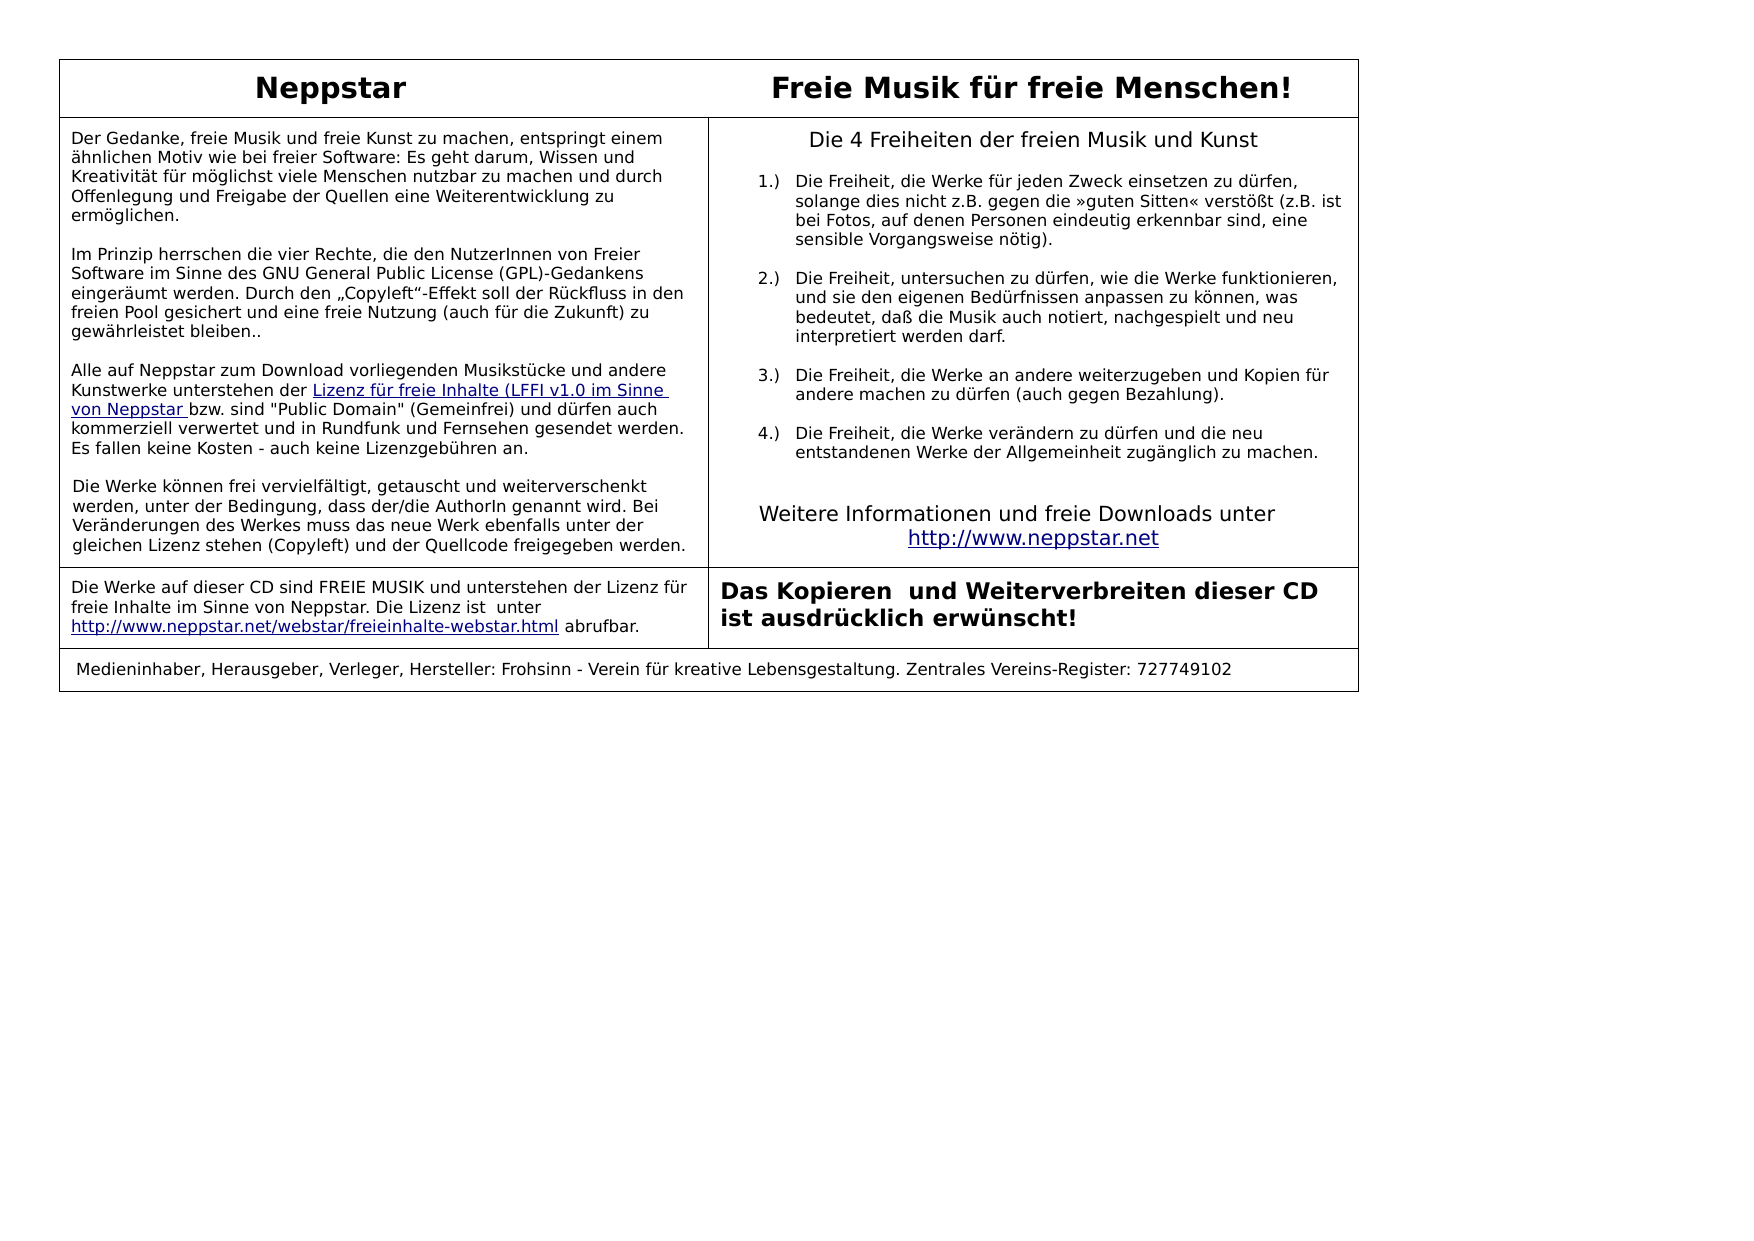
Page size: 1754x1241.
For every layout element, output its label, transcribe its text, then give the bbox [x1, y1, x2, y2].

table_cell Das Kopieren und Weiterverbreiten dieser CD ist ausdrücklich erwünscht! [709, 568, 1358, 648]
table_cell Medieninhaber, Herausgeber, Verleger, Hersteller: Frohsinn - Verein für kreative Lebensgestaltung. Zentrales Vereins-Register: 727749102 [60, 649, 1358, 691]
table_cell Der Gedanke, freie Musik und freie Kunst zu machen, entspringt einem ähnlichen Motiv wie bei freier Software: Es geht darum, Wissen und Kreativität für möglichst viele Menschen nutzbar zu machen und durch Offenlegung und Freigabe der Quellen eine Weiterentwicklung zu ermöglichen. Im Prinzip herrschen die vier Rechte, die den NutzerInnen von Freier Software im Sinne des GNU General Public License (GPL)-Gedankens eingeräumt werden. Durch den „Copyleft“-Effekt soll der Rückfluss in den freien Pool gesichert und eine freie Nutzung (auch für die Zukunft) zu gewährleistet bleiben.. Alle auf Neppstar zum Download vorliegenden Musikstücke und andere Kunstwerke unterstehen der Lizenz für freie Inhalte (LFFI v1.0 im Sinne von Neppstar bzw. sind "Public Domain" (Gemeinfrei) und dürfen auch kommerziell verwertet und in Rundfunk und Fernsehen gesendet werden. Es fallen keine Kosten - auch keine Lizenzgebühren an. Die Werke können frei vervielfältigt, getauscht und weiterverschenkt werden, unter der Bedingung, dass der/die AuthorIn genannt wird. Bei Veränderungen des Werkes muss das neue Werk ebenfalls unter der gleichen Lizenz stehen (Copyleft) und der Quellcode freigegeben werden. [60, 118, 708, 567]
table_header Neppstar Freie Musik für freie Menschen! [60, 60, 1358, 117]
table_cell Die Werke auf dieser CD sind FREIE MUSIK und unterstehen der Lizenz für freie Inhalte im Sinne von Neppstar. Die Lizenz ist unter http://www.neppstar.net/webstar/freieinhalte-webstar.html abrufbar. [60, 568, 708, 648]
table_cell Die 4 Freiheiten der freien Musik und Kunst Die Freiheit, die Werke für jeden Zweck einsetzen zu dürfen, solange dies nicht z.B. gegen die »guten Sitten« verstößt (z.B. ist bei Fotos, auf denen Personen eindeutig erkennbar sind, eine sensible Vorgangsweise nötig). Die Freiheit, untersuchen zu dürfen, wie die Werke funktionieren, und sie den eigenen Bedürfnissen anpassen zu können, was bedeutet, daß die Musik auch notiert, nachgespielt und neu interpretiert werden darf. Die Freiheit, die Werke an andere weiterzugeben und Kopien für andere machen zu dürfen (auch gegen Bezahlung). Die Freiheit, die Werke verändern zu dürfen und die neu entstandenen Werke der Allgemeinheit zugänglich zu machen. Weitere Informationen und freie Downloads unter http://www.neppstar.net [709, 118, 1358, 567]
